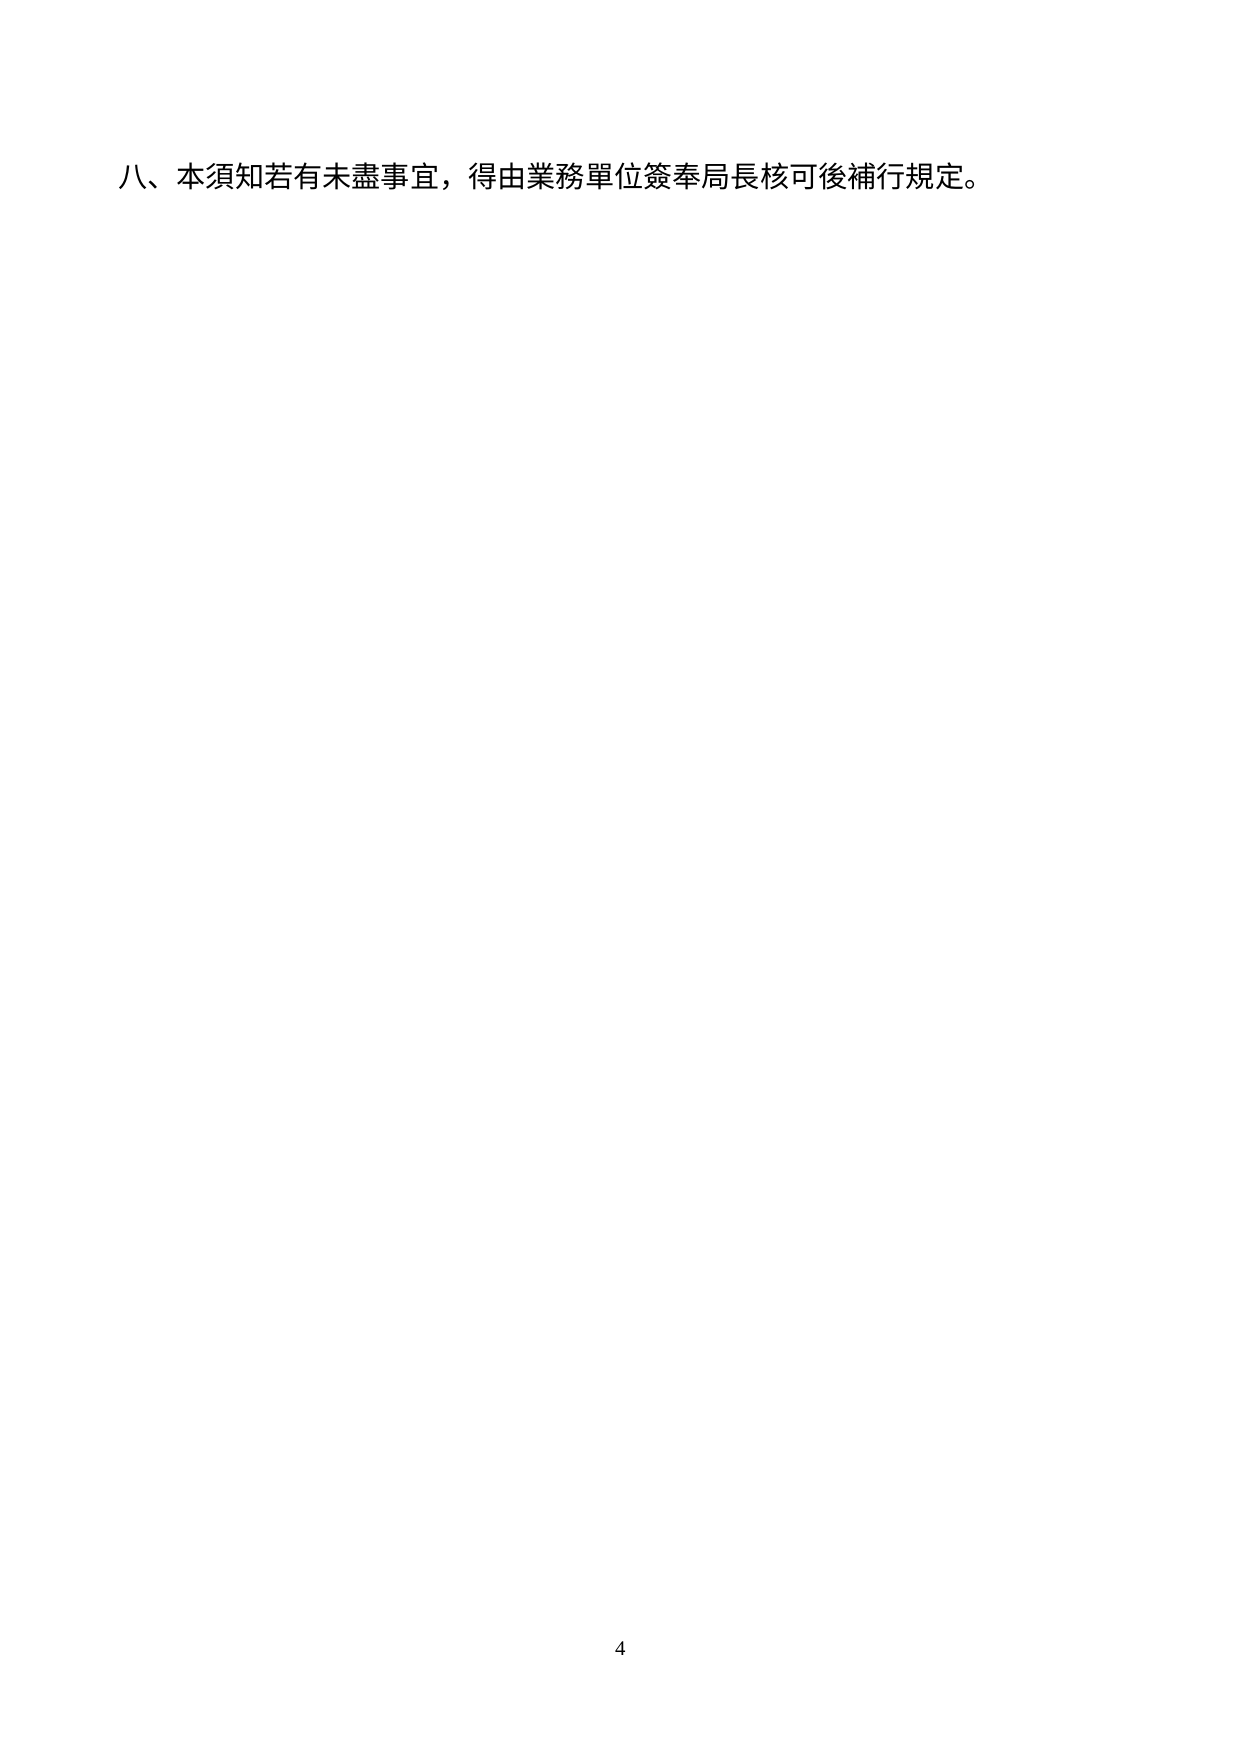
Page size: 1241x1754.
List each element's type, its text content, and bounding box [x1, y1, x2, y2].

text 八、本須知若有未盡事宜，得由業務單位簽奉局長核可後補行規定。 [118, 148, 1122, 198]
